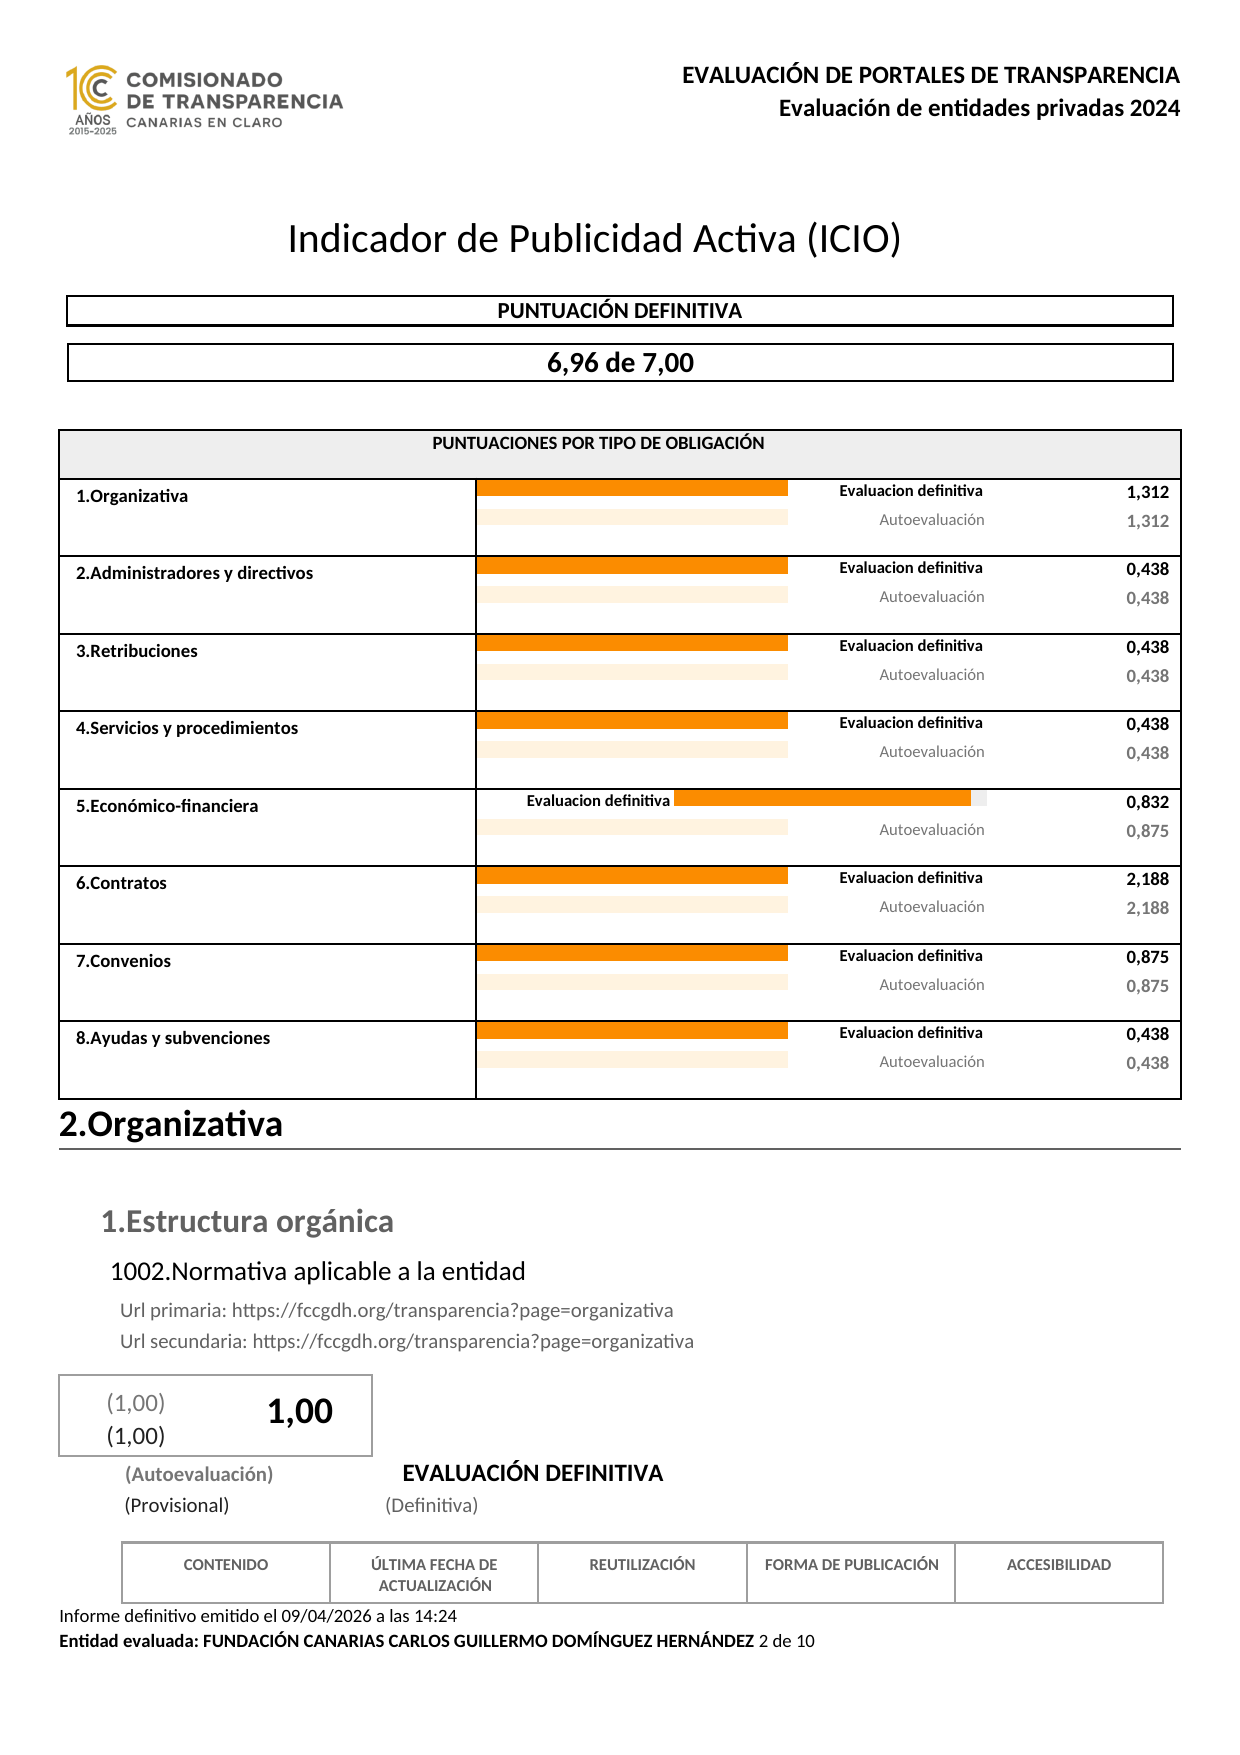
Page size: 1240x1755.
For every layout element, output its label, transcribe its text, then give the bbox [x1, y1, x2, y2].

table_cell Autoevaluación [477, 586, 1126, 633]
subtitle 2.Organizativa [58, 1100, 1174, 1146]
table_cell 0,438 [1126, 712, 1180, 741]
table_cell Autoevaluación [477, 741, 1126, 788]
table_header PUN [60, 431, 476, 478]
table_cell Autoevaluación [477, 664, 1126, 710]
text Url primaria: https://fccgdh.org/transparencia?page=organizativa [120, 1297, 1174, 1322]
table_header REUTILIZACIÓN [539, 1544, 746, 1602]
table_cell Evaluacion definitiva [477, 1022, 1126, 1051]
subtitle Indicador de Publicidad Activa (ICIO) [287, 212, 1174, 262]
table_cell 2.Administradores y directivos [60, 557, 475, 586]
table_header ACCESIBILIDAD [956, 1544, 1162, 1602]
table_cell 0,438 [1126, 1022, 1180, 1051]
table_cell Autoevaluación [477, 896, 1126, 943]
table_cell 5.Económico-financiera [60, 790, 475, 819]
table_cell 4.Servicios y procedimientos [60, 712, 475, 741]
table_cell [60, 586, 475, 633]
table_cell 0,438 [1126, 557, 1180, 586]
table_cell 1.Organizativa [60, 480, 475, 509]
table_header ÚLTIMA FECHA DE ACTUALIZACIÓN [331, 1544, 537, 1602]
table_header 1,00 [182, 1376, 371, 1455]
table_cell Evaluacion definitiva [477, 712, 1126, 741]
table_cell 2,188 [1126, 896, 1180, 943]
table_cell 0,832 [1126, 790, 1180, 819]
table_cell Autoevaluación [477, 819, 1126, 865]
text PUNTUACIÓN DEFINITIVA [68, 297, 1172, 324]
table_cell [60, 819, 475, 865]
text (Provisional) (Definitiva) [59, 1490, 1240, 1518]
text Url secundaria: https://fccgdh.org/transparencia?page=organizativa [120, 1328, 1174, 1353]
table_header CONTENIDO [123, 1544, 329, 1602]
table_cell Autoevaluación [477, 1051, 1126, 1098]
table_cell [60, 741, 475, 788]
table_cell Evaluacion definitiva [477, 635, 1126, 664]
table_cell 0,875 [1126, 945, 1180, 974]
table_cell [60, 974, 475, 1020]
table_cell Evaluacion definitiva [477, 945, 1126, 974]
text 1002.Normativa aplicable a la entidad [109, 1254, 1174, 1287]
table_cell 3.Retribuciones [60, 635, 475, 664]
table_header [1126, 431, 1180, 478]
table_cell 1,312 [1126, 509, 1180, 555]
table_cell 0,438 [1126, 664, 1180, 710]
subtitle 6,96 de 7,00 [69, 345, 1172, 380]
table_cell Evaluacion definitiva [477, 867, 1126, 896]
table_cell Evaluacion definitiva [477, 790, 1126, 819]
table_cell [60, 664, 475, 710]
table_cell Evaluacion definitiva [477, 480, 1126, 509]
table_cell 0,875 [1126, 819, 1180, 865]
table_cell Evaluacion definitiva [477, 557, 1126, 586]
table_cell Autoevaluación [477, 974, 1126, 1020]
table_header TUACIONES POR TIPO DE OBLIGACIÓN [476, 431, 1126, 478]
table_cell 0,438 [1126, 1051, 1180, 1098]
table_cell 7.Convenios [60, 945, 475, 974]
table_cell 8.Ayudas y subvenciones [60, 1022, 475, 1051]
subtitle (Autoevaluación) EVALUACIÓN DEFINITIVA [59, 1457, 1240, 1488]
table_cell [60, 509, 475, 555]
table_cell [60, 896, 475, 943]
table_cell 1,312 [1126, 480, 1180, 509]
table_cell Autoevaluación [477, 509, 1126, 555]
table_cell 2,188 [1126, 867, 1180, 896]
table_header (1,00) (1,00) [60, 1376, 182, 1455]
table_cell 0,438 [1126, 586, 1180, 633]
table_cell 0,875 [1126, 974, 1180, 1020]
subtitle 1.Estructura orgánica [100, 1200, 1174, 1240]
table_cell 6.Contratos [60, 867, 475, 896]
table_cell 0,438 [1126, 741, 1180, 788]
table_cell 0,438 [1126, 635, 1180, 664]
table_cell [60, 1051, 475, 1098]
table_header FORMA DE PUBLICACIÓN [748, 1544, 954, 1602]
